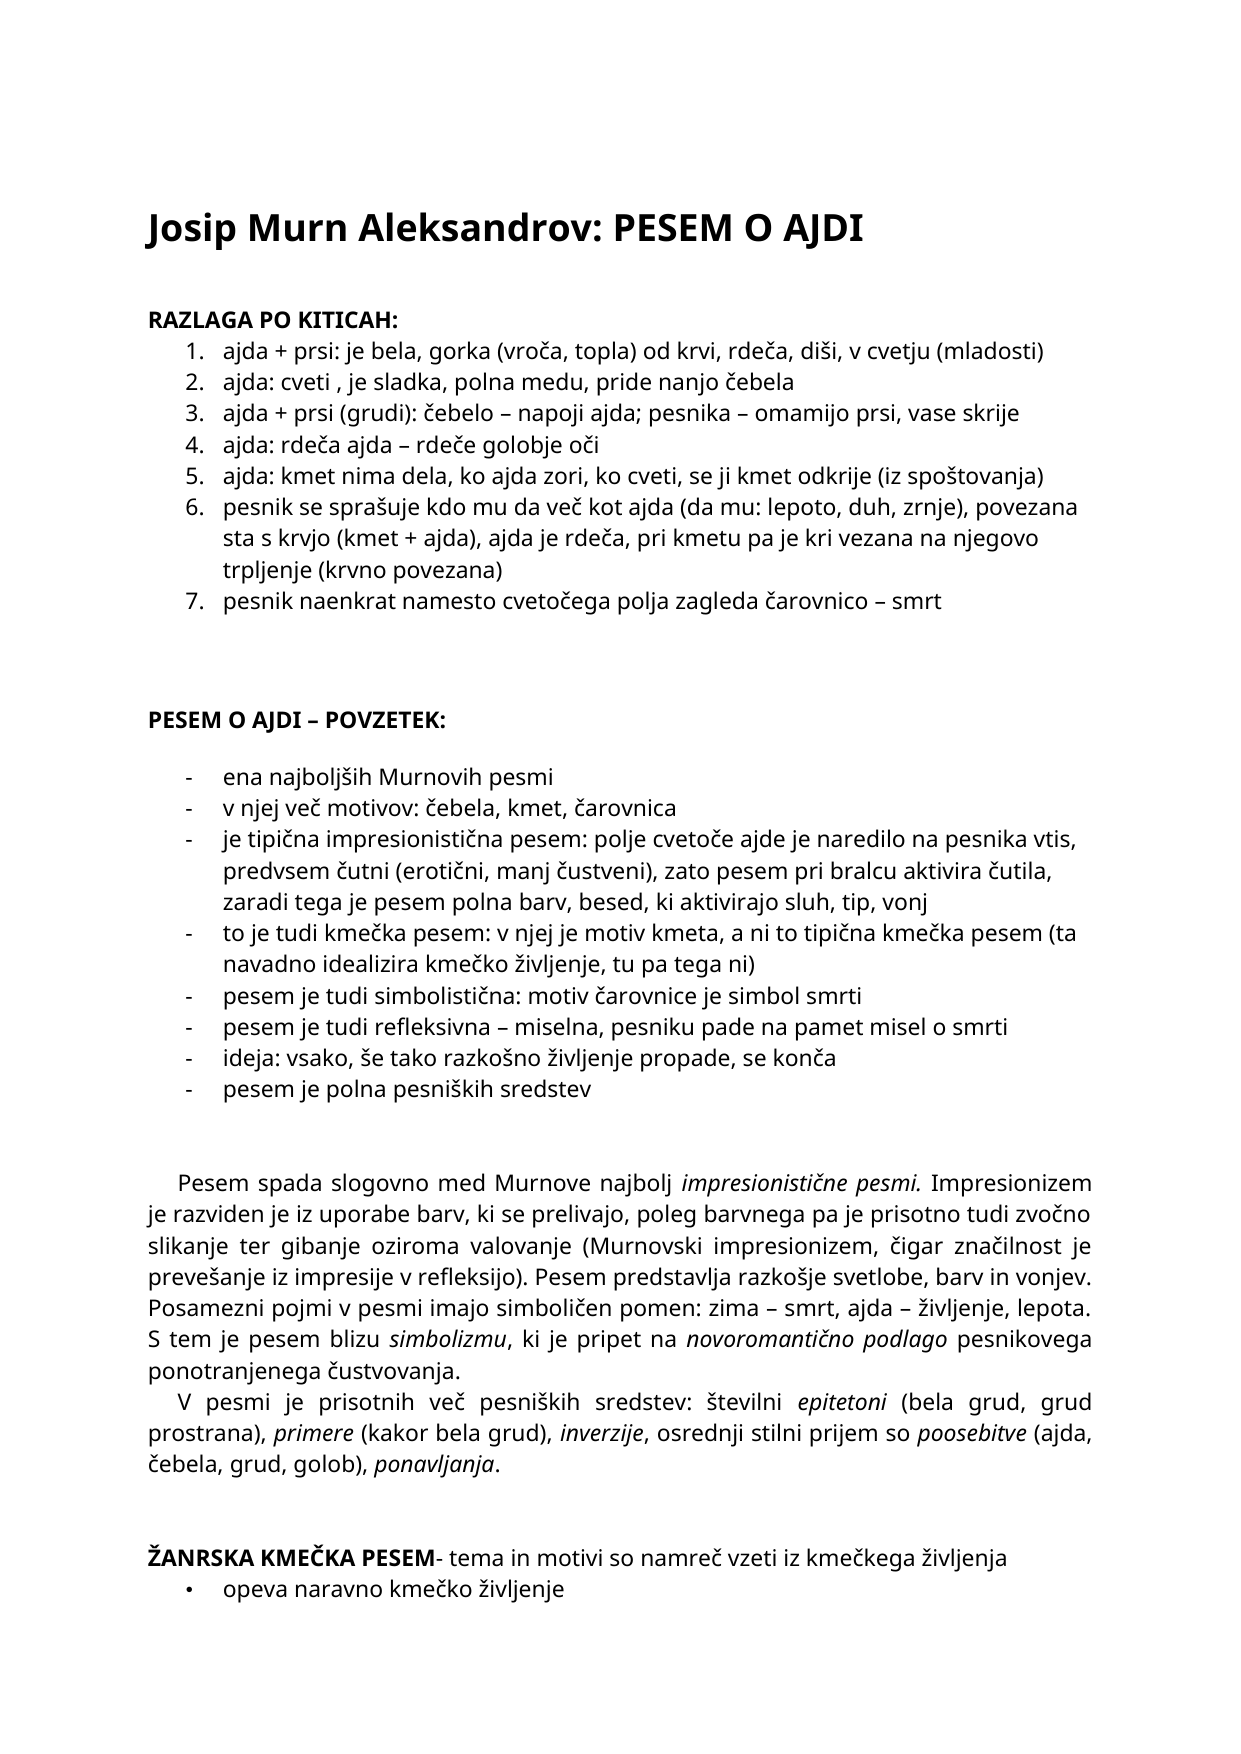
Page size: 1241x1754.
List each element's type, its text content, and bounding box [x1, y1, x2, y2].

text RAZLAGA PO KITICAH: [148, 303, 1093, 335]
list to je tudi kmečka pesem: v njej je motiv kmeta, a ni to tipična kmečka pesem (ta navadno idealizira kmečko življenje, tu pa tega ni) [185, 917, 1093, 979]
list ajda: rdeča ajda – rdeče golobje oči [185, 428, 1093, 460]
list ajda + prsi: je bela, gorka (vroča, topla) od krvi, rdeča, diši, v cvetju (mladosti) [185, 335, 1093, 366]
list ideja: vsako, še tako razkošno življenje propade, se konča [185, 1042, 1093, 1073]
text Pesem spada slogovno med Murnove najbolj impresionistične pesmi. Impresionizem je razviden je iz uporabe barv, ki se prelivajo, poleg barvnega pa je prisotno tudi zvočno slikanje ter gibanje oziroma valovanje (Murnovski impresionizem, čigar značilnost je prevešanje iz impresije v refleksijo). Pesem predstavlja razkošje svetlobe, barv in vonjev. Posamezni pojmi v pesmi imajo simboličen pomen: zima – smrt, ajda – življenje, lepota. S tem je pesem blizu simbolizmu, ki je pripet na novoromantično podlago pesnikovega ponotranjenega čustvovanja. [148, 1167, 1093, 1386]
text V pesmi je prisotnih več pesniških sredstev: številni epitetoni (bela grud, grud prostrana), primere (kakor bela grud), inverzije, osrednji stilni prijem so poosebitve (ajda, čebela, grud, golob), ponavljanja. [148, 1386, 1093, 1479]
text ŽANRSKA KMEČKA PESEM- tema in motivi so namreč vzeti iz kmečkega življenja [148, 1542, 1093, 1573]
list pesem je tudi simbolistična: motiv čarovnice je simbol smrti [185, 979, 1093, 1011]
list je tipična impresionistična pesem: polje cvetoče ajde je naredilo na pesnika vtis, predvsem čutni (erotični, manj čustveni), zato pesem pri bralcu aktivira čutila, zaradi tega je pesem polna barv, besed, ki aktivirajo sluh, tip, vonj [185, 823, 1093, 917]
list v njej več motivov: čebela, kmet, čarovnica [185, 792, 1093, 823]
list pesnik naenkrat namesto cvetočega polja zagleda čarovnico – smrt [185, 585, 1093, 616]
list ajda + prsi (grudi): čebelo – napoji ajda; pesnika – omamijo prsi, vase skrije [185, 397, 1093, 428]
text Josip Murn Aleksandrov: PESEM O AJDI [148, 201, 1093, 252]
list ajda: cveti , je sladka, polna medu, pride nanjo čebela [185, 366, 1093, 397]
list ajda: kmet nima dela, ko ajda zori, ko cveti, se ji kmet odkrije (iz spoštovanja) [185, 460, 1093, 491]
list pesem je polna pesniških sredstev [185, 1073, 1093, 1104]
list opeva naravno kmečko življenje [185, 1573, 1093, 1604]
list ena najboljših Murnovih pesmi [185, 761, 1093, 792]
list pesem je tudi refleksivna – miselna, pesniku pade na pamet misel o smrti [185, 1011, 1093, 1042]
text PESEM O AJDI – POVZETEK: [148, 704, 1093, 735]
list pesnik se sprašuje kdo mu da več kot ajda (da mu: lepoto, duh, zrnje), povezana sta s krvjo (kmet + ajda), ajda je rdeča, pri kmetu pa je kri vezana na njegovo trpljenje (krvno povezana) [185, 491, 1093, 585]
